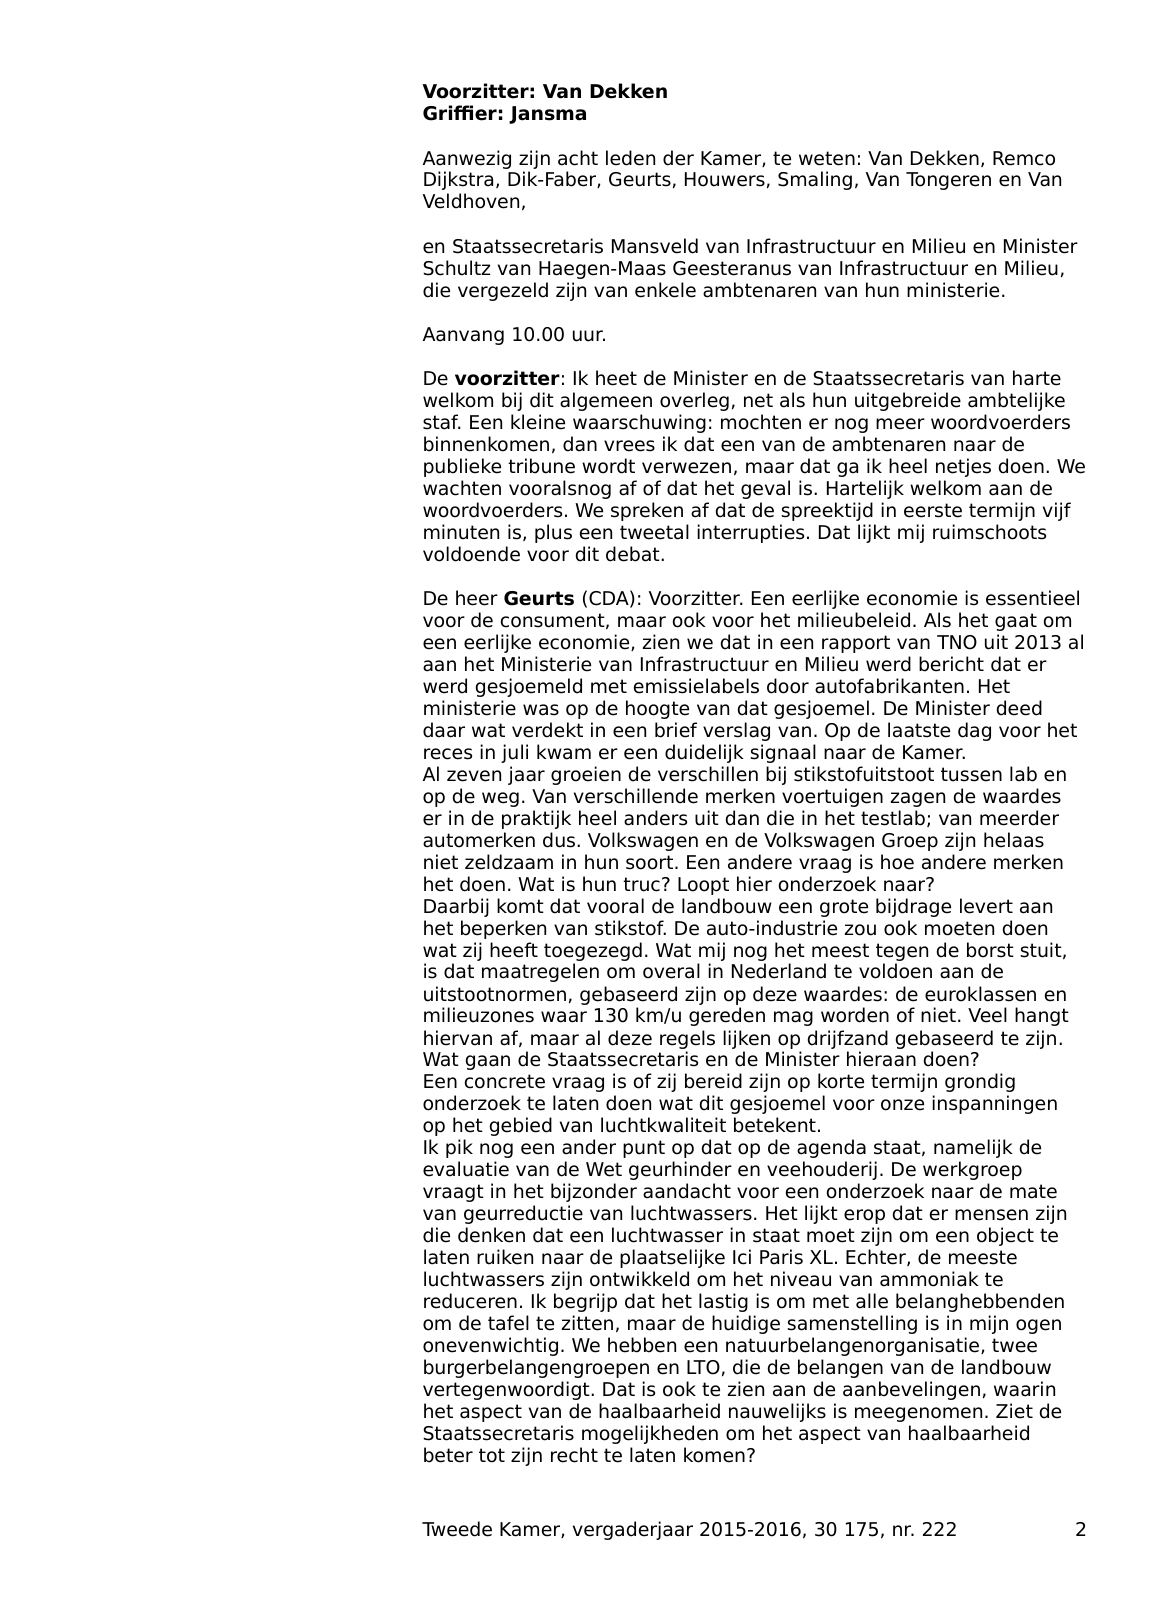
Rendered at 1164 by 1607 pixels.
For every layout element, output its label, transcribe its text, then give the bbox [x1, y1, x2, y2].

text Aanvang 10.00 uur. [422, 324, 1087, 346]
text Voorzitter: Van Dekken [422, 81, 1087, 103]
text De heer Geurts (CDA): Voorzitter. Een eerlijke economie is essentieel voor de consument, maar ook voor het milieubeleid. Als het gaat om een eerlijke economie, zien we dat in een rapport van TNO uit 2013 al aan het Ministerie van Infrastructuur en Milieu werd bericht dat er werd gesjoemeld met emissielabels door autofabrikanten. Het ministerie was op de hoogte van dat gesjoemel. De Minister deed daar wat verdekt in een brief verslag van. Op de laatste dag voor het reces in juli kwam er een duidelijk signaal naar de Kamer. [422, 588, 1087, 764]
text Griffier: Jansma [422, 103, 1087, 125]
text Daarbij komt dat vooral de landbouw een grote bijdrage levert aan het beperken van stikstof. De auto-industrie zou ook moeten doen wat zij heeft toegezegd. Wat mij nog het meest tegen de borst stuit, is dat maatregelen om overal in Nederland te voldoen aan de uitstootnormen, gebaseerd zijn op deze waardes: de euroklassen en milieuzones waar 130 km/u gereden mag worden of niet. Veel hangt hiervan af, maar al deze regels lijken op drijfzand gebaseerd te zijn. Wat gaan de Staatssecretaris en de Minister hieraan doen? [422, 896, 1087, 1071]
text Al zeven jaar groeien de verschillen bij stikstofuitstoot tussen lab en op de weg. Van verschillende merken voertuigen zagen de waardes er in de praktijk heel anders uit dan die in het testlab; van meerder automerken dus. Volkswagen en de Volkswagen Groep zijn helaas niet zeldzaam in hun soort. Een andere vraag is hoe andere merken het doen. Wat is hun truc? Loopt hier onderzoek naar? [422, 764, 1087, 896]
text Aanwezig zijn acht leden der Kamer, te weten: Van Dekken, Remco Dijkstra, Dik-Faber, Geurts, Houwers, Smaling, Van Tongeren en Van Veldhoven, [422, 147, 1087, 213]
text en Staatssecretaris Mansveld van Infrastructuur en Milieu en Minister Schultz van Haegen-Maas Geesteranus van Infrastructuur en Milieu, die vergezeld zijn van enkele ambtenaren van hun ministerie. [422, 236, 1087, 301]
text Een concrete vraag is of zij bereid zijn op korte termijn grondig onderzoek te laten doen wat dit gesjoemel voor onze inspanningen op het gebied van luchtkwaliteit betekent. [422, 1071, 1087, 1137]
text De voorzitter: Ik heet de Minister en de Staatssecretaris van harte welkom bij dit algemeen overleg, net als hun uitgebreide ambtelijke staf. Een kleine waarschuwing: mochten er nog meer woordvoerders binnenkomen, dan vrees ik dat een van de ambtenaren naar de publieke tribune wordt verwezen, maar dat ga ik heel netjes doen. We wachten vooralsnog af of dat het geval is. Hartelijk welkom aan de woordvoerders. We spreken af dat de spreektijd in eerste termijn vijf minuten is, plus een tweetal interrupties. Dat lijkt mij ruimschoots voldoende voor dit debat. [422, 368, 1087, 566]
text Ik pik nog een ander punt op dat op de agenda staat, namelijk de evaluatie van de Wet geurhinder en veehouderij. De werkgroep vraagt in het bijzonder aandacht voor een onderzoek naar de mate van geurreductie van luchtwassers. Het lijkt erop dat er mensen zijn die denken dat een luchtwasser in staat moet zijn om een object te laten ruiken naar de plaatselijke Ici Paris XL. Echter, de meeste luchtwassers zijn ontwikkeld om het niveau van ammoniak te reduceren. Ik begrijp dat het lastig is om met alle belanghebbenden om de tafel te zitten, maar de huidige samenstelling is in mijn ogen onevenwichtig. We hebben een natuurbelangenorganisatie, twee burgerbelangengroepen en LTO, die de belangen van de landbouw vertegenwoordigt. Dat is ook te zien aan de aanbevelingen, waarin het aspect van de haalbaarheid nauwelijks is meegenomen. Ziet de Staatssecretaris mogelijkheden om het aspect van haalbaarheid beter tot zijn recht te laten komen? [422, 1137, 1087, 1467]
